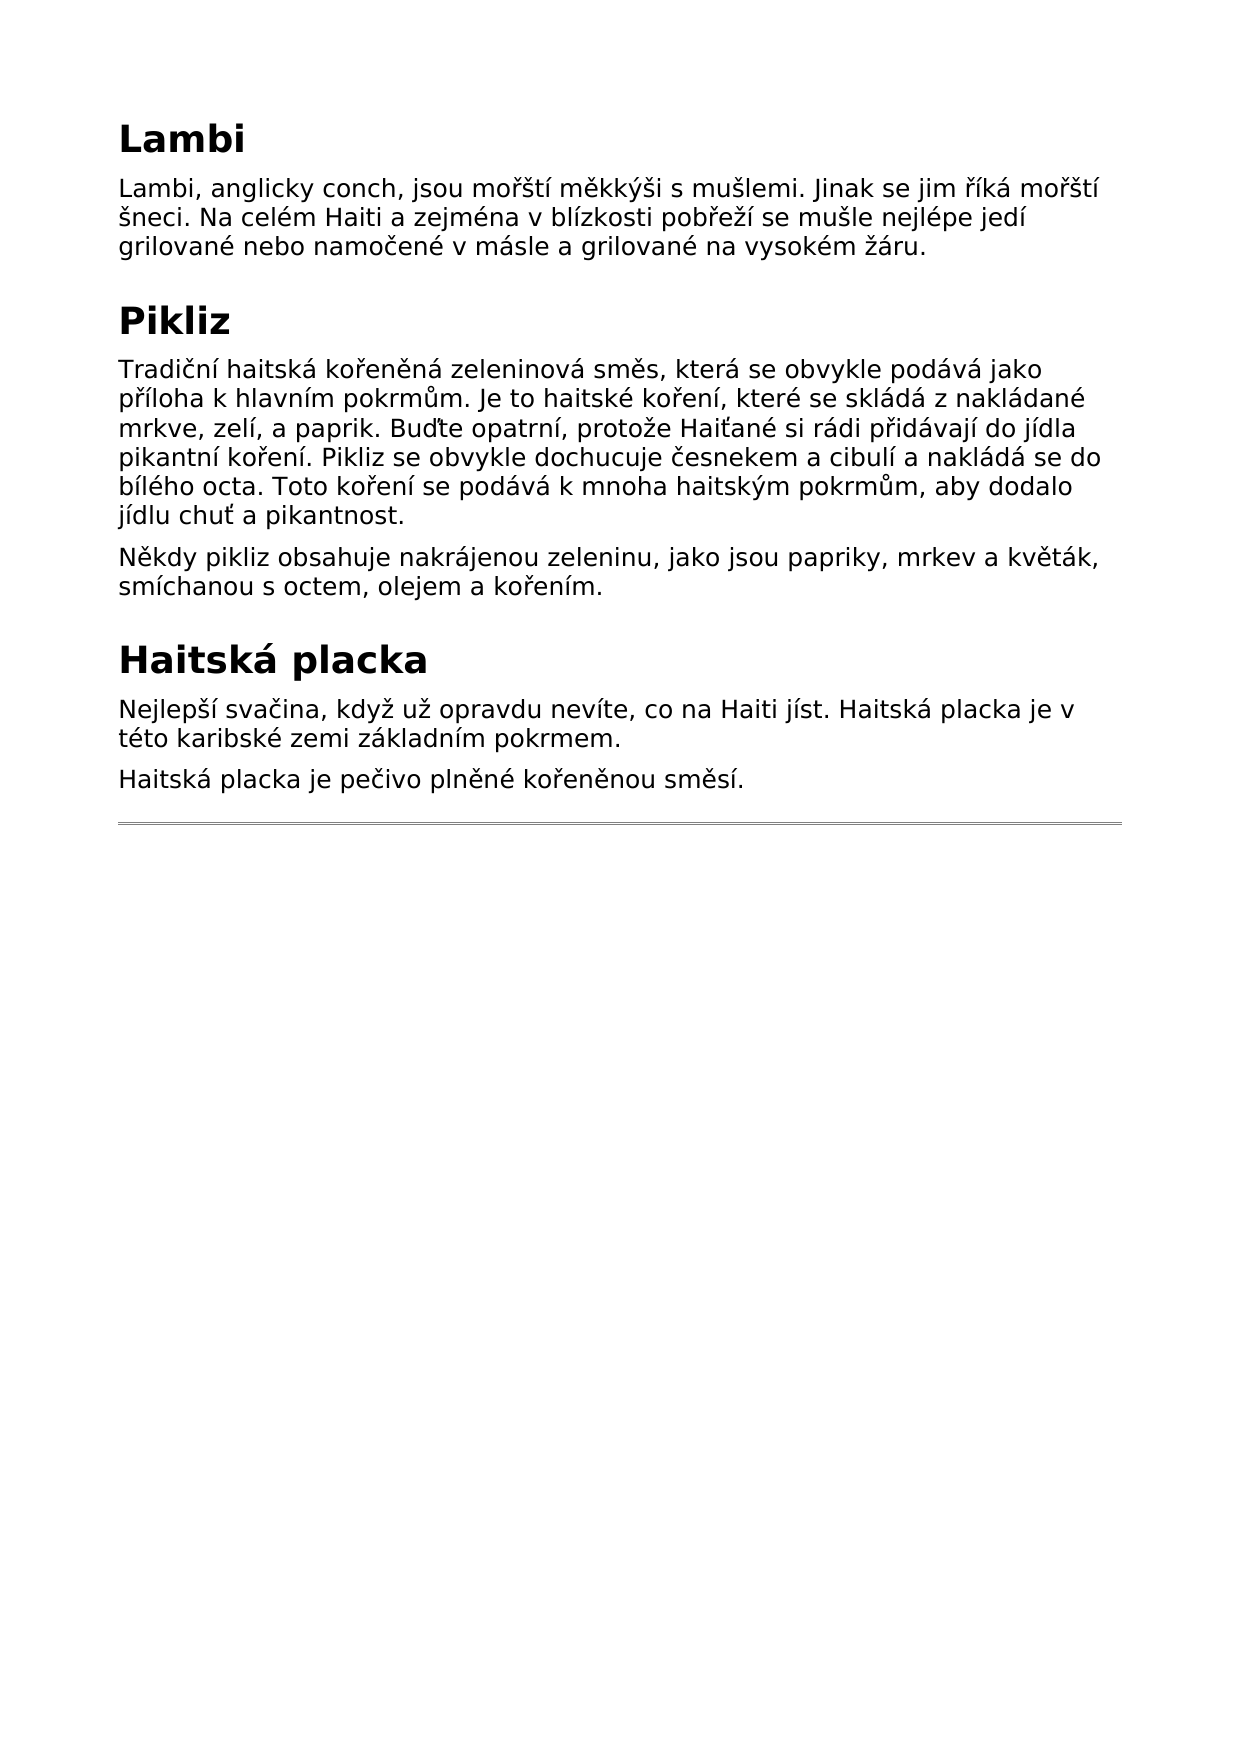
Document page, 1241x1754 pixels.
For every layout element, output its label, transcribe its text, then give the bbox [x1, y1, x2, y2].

text Tradiční haitská kořeněná zeleninová směs, která se obvykle podává jako příloha k hlavním pokrmům. Je to haitské koření, které se skládá z nakládané mrkve, zelí, a paprik. Buďte opatrní, protože Haiťané si rádi přidávají do jídla pikantní koření. Pikliz se obvykle dochucuje česnekem a cibulí a nakládá se do bílého octa. Toto koření se podává k mnoha haitským pokrmům, aby dodalo jídlu chuť a pikantnost. [118, 355, 1122, 530]
text Nejlepší svačina, když už opravdu nevíte, co na Haiti jíst. Haitská placka je v této karibské zemi základním pokrmem. [118, 695, 1122, 753]
text Lambi, anglicky conch, jsou mořští měkkýši s mušlemi. Jinak se jim říká mořští šneci. Na celém Haiti a zejména v blízkosti pobřeží se mušle nejlépe jedí grilované nebo namočené v másle a grilované na vysokém žáru. [118, 174, 1122, 262]
subtitle Haitská placka [118, 639, 1122, 682]
subtitle Pikliz [118, 299, 1122, 343]
subtitle Lambi [118, 118, 1122, 162]
text Někdy pikliz obsahuje nakrájenou zeleninu, jako jsou papriky, mrkev a květák, smíchanou s octem, olejem a kořením. [118, 543, 1122, 601]
text Haitská placka je pečivo plněné kořeněnou směsí.﻿ [118, 766, 1122, 795]
